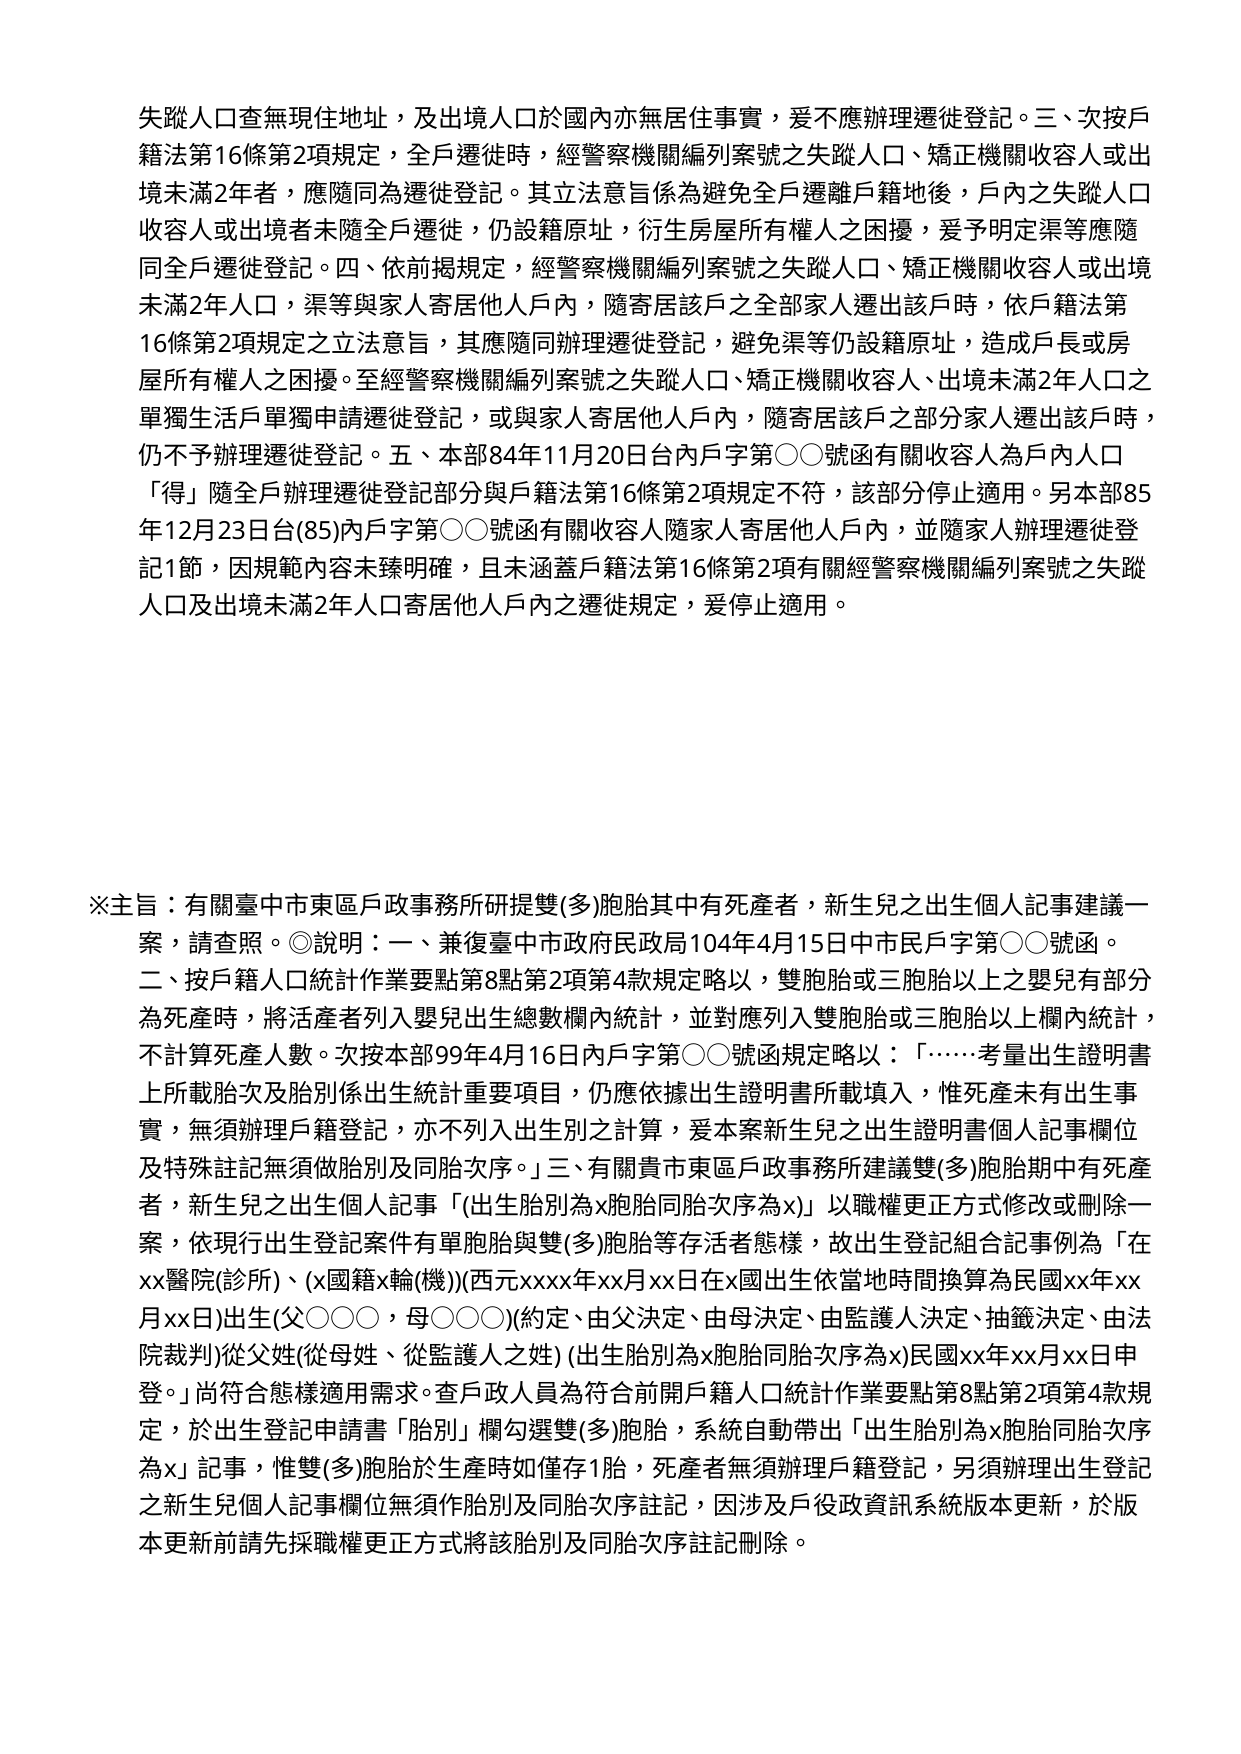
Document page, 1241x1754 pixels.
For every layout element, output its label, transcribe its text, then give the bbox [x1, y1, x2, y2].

text 二、按戶籍人口統計作業要點第8點第2項第4款規定略以，雙胞胎或三胞胎以上之嬰兒有部分為死產時，將活產者列入嬰兒出生總數欄內統計，並對應列入雙胞胎或三胞胎以上欄內統計，不計算死產人數。次按本部99年4月16日內戶字第○○號函規定略以：「……考量出生證明書上所載胎次及胎別係出生統計重要項目，仍應依據出生證明書所載填入，惟死產未有出生事實，無須辦理戶籍登記，亦不列入出生別之計算，爰本案新生兒之出生證明書個人記事欄位及特殊註記無須做胎別及同胎次序。」三、有關貴市東區戶政事務所建議雙(多)胞胎期中有死產者，新生兒之出生個人記事「(出生胎別為x胞胎同胎次序為x)」以職權更正方式修改或刪除一案，依現行出生登記案件有單胞胎與雙(多)胞胎等存活者態樣，故出生登記組合記事例為「在xx醫院(診所)、(x國籍x輪(機))(西元xxxx年xx月xx日在x國出生依當地時間換算為民國xx年xx月xx日)出生(父○○○，母○○○)(約定、由父決定、由母決定、由監護人決定、抽籤決定、由法院裁判)從父姓(從母姓、從監護人之姓) (出生胎別為x胞胎同胎次序為x)民國xx年xx月xx日申登。」尚符合態樣適用需求。查戶政人員為符合前開戶籍人口統計作業要點第8點第2項第4款規定，於出生登記申請書「胎別」欄勾選雙(多)胞胎，系統自動帶出「出生胎別為x胞胎同胎次序為x」記事，惟雙(多)胞胎於生產時如僅存1胎，死產者無須辦理戶籍登記，另須辦理出生登記之新生兒個人記事欄位無須作胎別及同胎次序註記，因涉及戶役政資訊系統版本更新，於版本更新前請先採職權更正方式將該胎別及同胎次序註記刪除。 [139, 960, 1152, 1560]
text ※主旨：有關建議經警察機關編列案號之失蹤人口及出境人口比照矯正機關收容人，與家人寄居他人戶內，隨家人辦理該戶部分人口遷徙登記，並於該出境人口出境滿2年以上時，由現戶籍地戶政事務所逕為辦理遷出（國外）登記」一案，請查照。◎說明：一、兼復新北市政府民政局104年5月14日新北民戶字第○○號函。二、按行政法院56年判例：「遷徙係事實行為，其遷徙登記自應依事實認定之。」因收容人於矯正機關外並無居住事實，經警察機關編列案號之失蹤人口查無現住地址，及出境人口於國內亦無居住事實，爰不應辦理遷徙登記。三、次按戶籍法第16條第2項規定，全戶遷徙時，經警察機關編列案號之失蹤人口、矯正機關收容人或出境未滿2年者，應隨同為遷徙登記。其立法意旨係為避免全戶遷離戶籍地後，戶內之失蹤人口、收容人或出境者未隨全戶遷徙，仍設籍原址，衍生房屋所有權人之困擾，爰予明定渠等應隨同全戶遷徙登記。四、依前揭規定，經警察機關編列案號之失蹤人口、矯正機關收容人或出境未滿2年人口，渠等與家人寄居他人戶內，隨寄居該戶之全部家人遷出該戶時，依戶籍法第16條第2項規定之立法意旨，其應隨同辦理遷徙登記，避免渠等仍設籍原址，造成戶長或房屋所有權人之困擾。至經警察機關編列案號之失蹤人口、矯正機關收容人、出境未滿2年人口之單獨生活戶單獨申請遷徙登記，或與家人寄居他人戶內，隨寄居該戶之部分家人遷出該戶時，仍不予辦理遷徙登記。五、本部84年11月20日台內戶字第○○號函有關收容人為戶內人口「得」隨全戶辦理遷徙登記部分與戶籍法第16條第2項規定不符，該部分停止適用。另本部85年12月23日台(85)內戶字第○○號函有關收容人隨家人寄居他人戶內，並隨家人辦理遷徙登記1節，因規範內容未臻明確，且未涵蓋戶籍法第16條第2項有關經警察機關編列案號之失蹤人口及出境未滿2年人口寄居他人戶內之遷徙規定，爰停止適用。 [89, 97, 1152, 622]
text ※主旨：有關臺中市東區戶政事務所研提雙(多)胞胎其中有死產者，新生兒之出生個人記事建議一案，請查照。◎說明：一、兼復臺中市政府民政局104年4月15日中市民戶字第○○號函。 [89, 885, 1152, 960]
